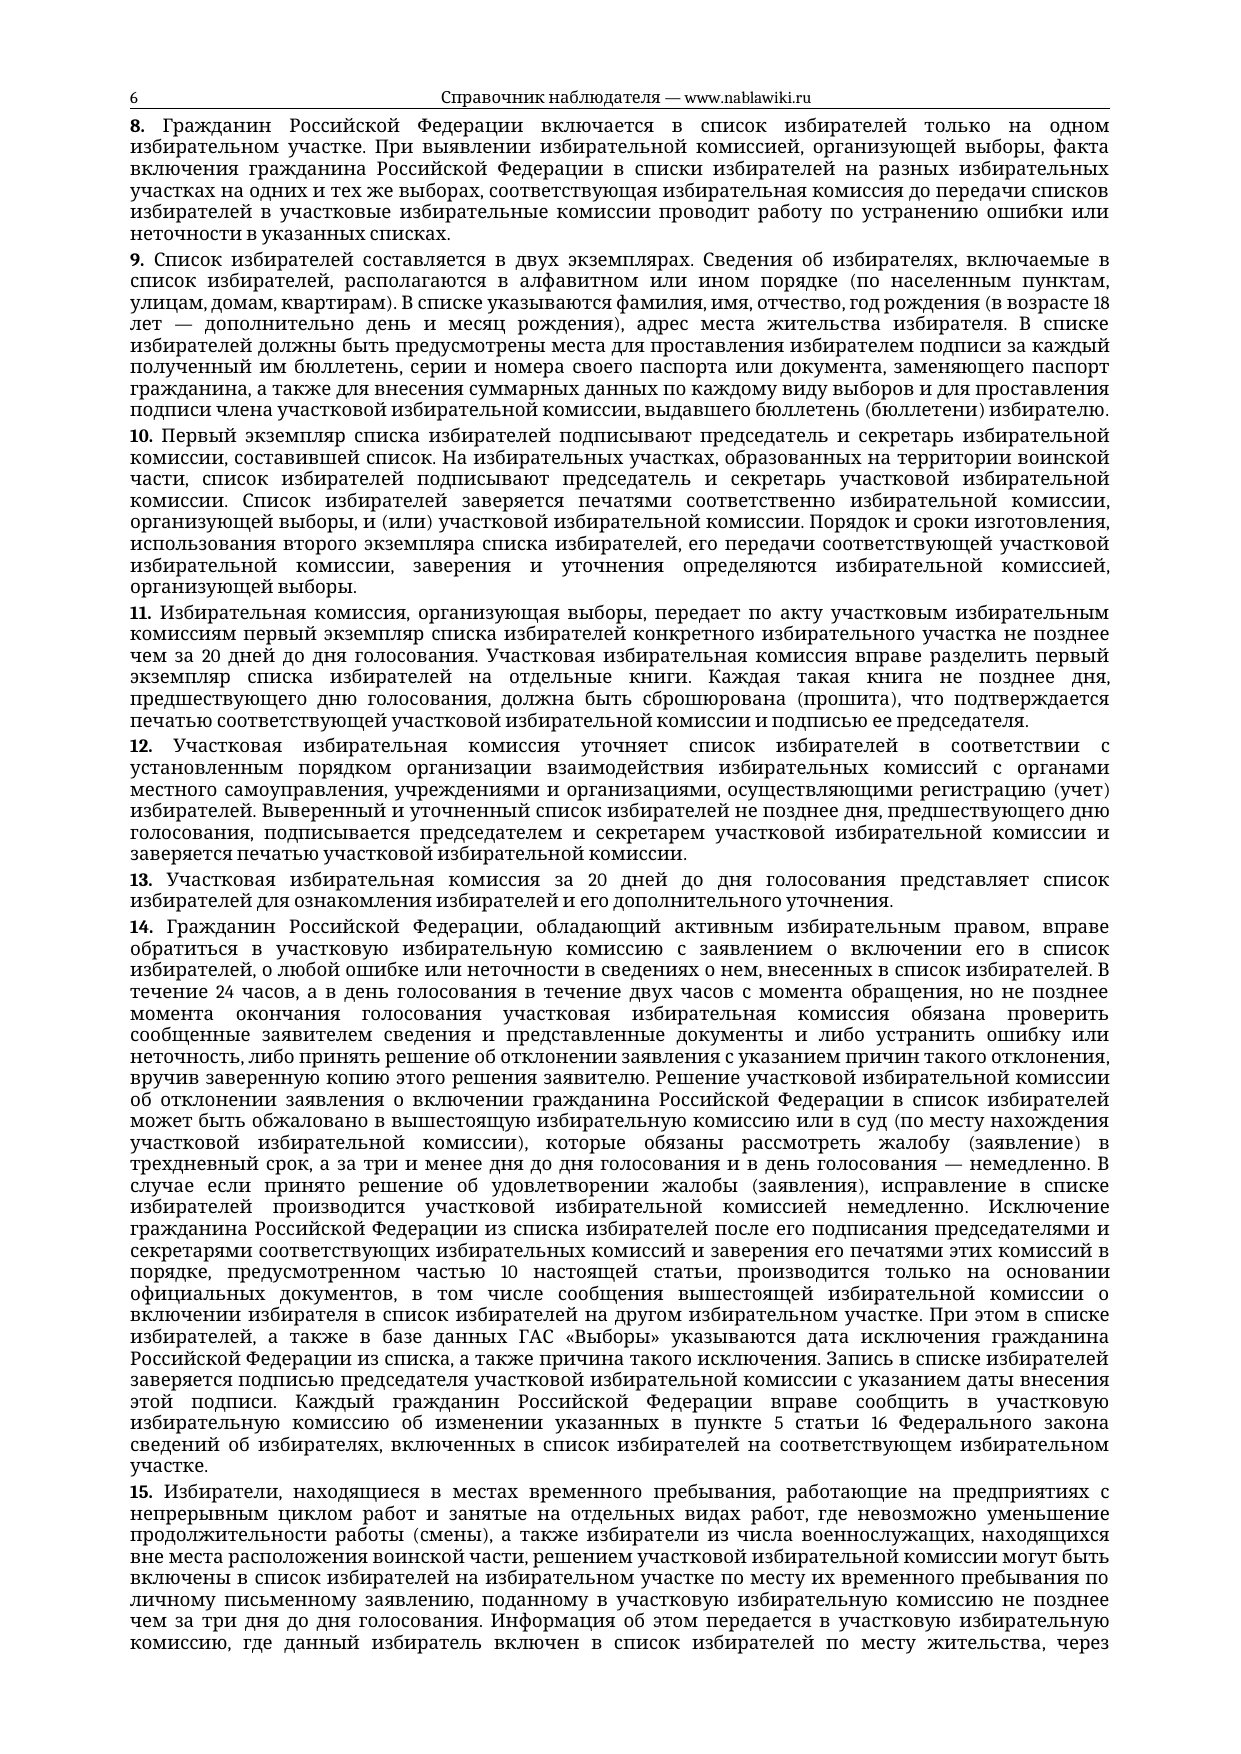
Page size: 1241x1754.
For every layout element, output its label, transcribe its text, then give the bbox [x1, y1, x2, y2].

text 14. Гражданин Российской Федерации, обладающий активным избирательным правом, вправе обратиться в участковую избирательную комиссию с заявлением о включении его в список избирателей, о любой ошибке или неточности в сведениях о нем, внесенных в список избирателей. В течение 24 часов, а в день голосования в течение двух часов с момента обращения, но не позднее момента окончания голосования участковая избирательная комиссия обязана проверить сообщенные заявителем сведения и представленные документы и либо устранить ошибку или неточность, либо принять решение об отклонении заявления с указанием причин такого отклонения, вручив заверенную копию этого решения заявителю. Решение участковой избирательной комиссии об отклонении заявления о включении гражданина Российской Федерации в список избирателей может быть обжаловано в вышестоящую избирательную комиссию или в суд (по месту нахождения участковой избирательной комиссии), которые обязаны рассмотреть жалобу (заявление) в трехдневный срок, а за три и менее дня до дня голосования и в день голосования — немедленно. В случае если принято решение об удовлетворении жалобы (заявления), исправление в списке избирателей производится участковой избирательной комиссией немедленно. Исключение гражданина Российской Федерации из списка избирателей после его подписания председателями и секретарями соответствующих избирательных комиссий и заверения его печатями этих комиссий в порядке, предусмотренном частью 10 настоящей статьи, производится только на основании официальных документов, в том числе сообщения вышестоящей избирательной комиссии о включении избирателя в список избирателей на другом избирательном участке. При этом в списке избирателей, а также в базе данных ГАС «Выборы» указываются дата исключения гражданина Российской Федерации из списка, а также причина такого исключения. Запись в списке избирателей заверяется подписью председателя участковой избирательной комиссии с указанием даты внесения этой подписи. Каждый гражданин Российской Федерации вправе сообщить в участковую избирательную комиссию об изменении указанных в пункте 5 статьи 16 Федерального закона сведений об избирателях, включенных в список избирателей на соответствующем избирательном участке. [130, 917, 1110, 1477]
text 9. Список избирателей составляется в двух экземплярах. Сведения об избирателях, включаемые в список избирателей, располагаются в алфавитном или ином порядке (по населенным пунктам, улицам, домам, квартирам). В списке указываются фамилия, имя, отчество, год рождения (в возрасте 18 лет — дополнительно день и месяц рождения), адрес места жительства избирателя. В списке избирателей должны быть предусмотрены места для проставления избирателем подписи за каждый полученный им бюллетень, серии и номера своего паспорта или документа, заменяющего паспорт гражданина, а также для внесения суммарных данных по каждому виду выборов и для проставления подписи члена участковой избирательной комиссии, выдавшего бюллетень (бюллетени) избирателю. [130, 249, 1110, 422]
text 11. Избирательная комиссия, организующая выборы, передает по акту участковым избирательным комиссиям первый экземпляр списка избирателей конкретного избирательного участка не позднее чем за 20 дней до дня голосования. Участковая избирательная комиссия вправе разделить первый экземпляр списка избирателей на отдельные книги. Каждая такая книга не позднее дня, предшествующего дню голосования, должна быть сброшюрована (прошита), что подтверждается печатью соответствующей участковой избирательной комиссии и подписью ее председателя. [130, 602, 1110, 732]
text 15. Избиратели, находящиеся в местах временного пребывания, работающие на предприятиях с непрерывным циклом работ и занятые на отдельных видах работ, где невозможно уменьшение продолжительности работы (смены), а также избиратели из числа военнослужащих, находящихся вне места расположения воинской части, решением участковой избирательной комиссии могут быть включены в список избирателей на избирательном участке по месту их временного пребывания по личному письменному заявлению, поданному в участковую избирательную комиссию не позднее чем за три дня до дня голосования. Информация об этом передается в участковую избирательную комиссию, где данный избиратель включен в список избирателей по месту жительства, через [130, 1482, 1110, 1654]
text 13. Участковая избирательная комиссия за 20 дней до дня голосования представляет список избирателей для ознакомления избирателей и его дополнительного уточнения. [130, 869, 1110, 913]
text 12. Участковая избирательная комиссия уточняет список избирателей в соответствии с установленным порядком организации взаимодействия избирательных комиссий с органами местного самоуправления, учреждениями и организациями, осуществляющими регистрацию (учет) избирателей. Выверенный и уточненный список избирателей не позднее дня, предшествующего дню голосования, подписывается председателем и секретарем участковой избирательной комиссии и заверяется печатью участковой избирательной комиссии. [130, 736, 1110, 865]
text 10. Первый экземпляр списка избирателей подписывают председатель и секретарь избирательной комиссии, составившей список. На избирательных участках, образованных на территории воинской части, список избирателей подписывают председатель и секретарь участковой избирательной комиссии. Список избирателей заверяется печатями соответственно избирательной комиссии, организующей выборы, и (или) участковой избирательной комиссии. Порядок и сроки изготовления, использования второго экземпляра списка избирателей, его передачи соответствующей участковой избирательной комиссии, заверения и уточнения определяются избирательной комиссией, организующей выборы. [130, 426, 1110, 598]
text 8. Гражданин Российской Федерации включается в список избирателей только на одном избирательном участке. При выявлении избирательной комиссией, организующей выборы, факта включения гражданина Российской Федерации в списки избирателей на разных избирательных участках на одних и тех же выборах, соответствующая избирательная комиссия до передачи списков избирателей в участковые избирательные комиссии проводит работу по устранению ошибки или неточности в указанных списках. [130, 116, 1110, 245]
